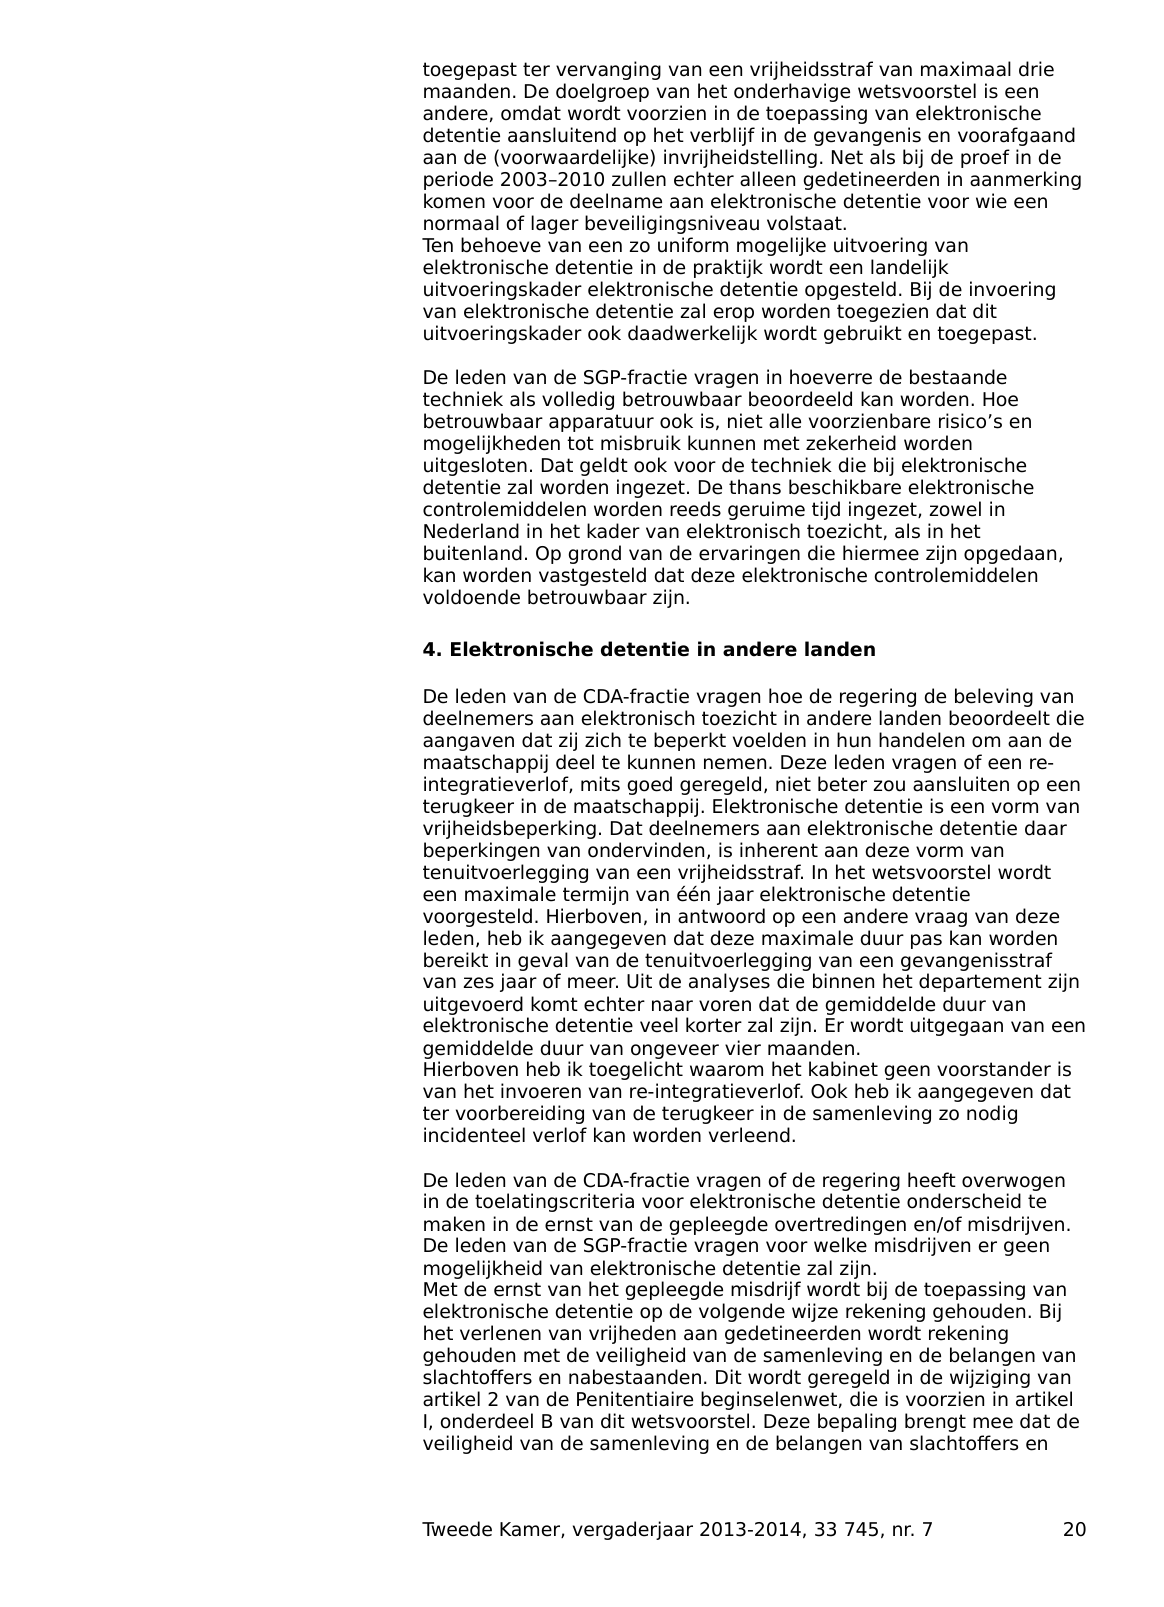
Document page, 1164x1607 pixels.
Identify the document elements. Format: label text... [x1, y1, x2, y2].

text toegepast ter vervanging van een vrijheidsstraf van maximaal drie maanden. De doelgroep van het onderhavige wetsvoorstel is een andere, omdat wordt voorzien in de toepassing van elektronische detentie aansluitend op het verblijf in de gevangenis en voorafgaand aan de (voorwaardelijke) invrijheidstelling. Net als bij de proef in de periode 2003–2010 zullen echter alleen gedetineerden in aanmerking komen voor de deelname aan elektronische detentie voor wie een normaal of lager beveiligingsniveau volstaat. [422, 59, 1087, 235]
text De leden van de SGP-fractie vragen in hoeverre de bestaande techniek als volledig betrouwbaar beoordeeld kan worden. Hoe betrouwbaar apparatuur ook is, niet alle voorzienbare risico’s en mogelijkheden tot misbruik kunnen met zekerheid worden uitgesloten. Dat geldt ook voor de techniek die bij elektronische detentie zal worden ingezet. De thans beschikbare elektronische controlemiddelen worden reeds geruime tijd ingezet, zowel in Nederland in het kader van elektronisch toezicht, als in het buitenland. Op grond van de ervaringen die hiermee zijn opgedaan, kan worden vastgesteld dat deze elektronische controlemiddelen voldoende betrouwbaar zijn. [422, 367, 1087, 609]
subtitle 4. Elektronische detentie in andere landen [422, 639, 1087, 661]
text De leden van de CDA-fractie vragen of de regering heeft overwogen in de toelatingscriteria voor elektronische detentie onderscheid te maken in de ernst van de gepleegde overtredingen en/of misdrijven. De leden van de SGP-fractie vragen voor welke misdrijven er geen mogelijkheid van elektronische detentie zal zijn. [422, 1169, 1087, 1279]
text Met de ernst van het gepleegde misdrijf wordt bij de toepassing van elektronische detentie op de volgende wijze rekening gehouden. Bij het verlenen van vrijheden aan gedetineerden wordt rekening gehouden met de veiligheid van de samenleving en de belangen van slachtoffers en nabestaanden. Dit wordt geregeld in de wijziging van artikel 2 van de Penitentiaire beginselenwet, die is voorzien in artikel I, onderdeel B van dit wetsvoorstel. Deze bepaling brengt mee dat de veiligheid van de samenleving en de belangen van slachtoffers en [422, 1279, 1087, 1455]
text De leden van de CDA-fractie vragen hoe de regering de beleving van deelnemers aan elektronisch toezicht in andere landen beoordeelt die aangaven dat zij zich te beperkt voelden in hun handelen om aan de maatschappij deel te kunnen nemen. Deze leden vragen of een re-integratieverlof, mits goed geregeld, niet beter zou aansluiten op een terugkeer in de maatschappij. Elektronische detentie is een vorm van vrijheidsbeperking. Dat deelnemers aan elektronische detentie daar beperkingen van ondervinden, is inherent aan deze vorm van tenuitvoerlegging van een vrijheidsstraf. In het wetsvoorstel wordt een maximale termijn van één jaar elektronische detentie voorgesteld. Hierboven, in antwoord op een andere vraag van deze leden, heb ik aangegeven dat deze maximale duur pas kan worden bereikt in geval van de tenuitvoerlegging van een gevangenisstraf van zes jaar of meer. Uit de analyses die binnen het departement zijn uitgevoerd komt echter naar voren dat de gemiddelde duur van elektronische detentie veel korter zal zijn. Er wordt uitgegaan van een gemiddelde duur van ongeveer vier maanden. [422, 686, 1087, 1059]
text Ten behoeve van een zo uniform mogelijke uitvoering van elektronische detentie in de praktijk wordt een landelijk uitvoeringskader elektronische detentie opgesteld. Bij de invoering van elektronische detentie zal erop worden toegezien dat dit uitvoeringskader ook daadwerkelijk wordt gebruikt en toegepast. [422, 235, 1087, 345]
text Hierboven heb ik toegelicht waarom het kabinet geen voorstander is van het invoeren van re-integratieverlof. Ook heb ik aangegeven dat ter voorbereiding van de terugkeer in de samenleving zo nodig incidenteel verlof kan worden verleend. [422, 1059, 1087, 1147]
